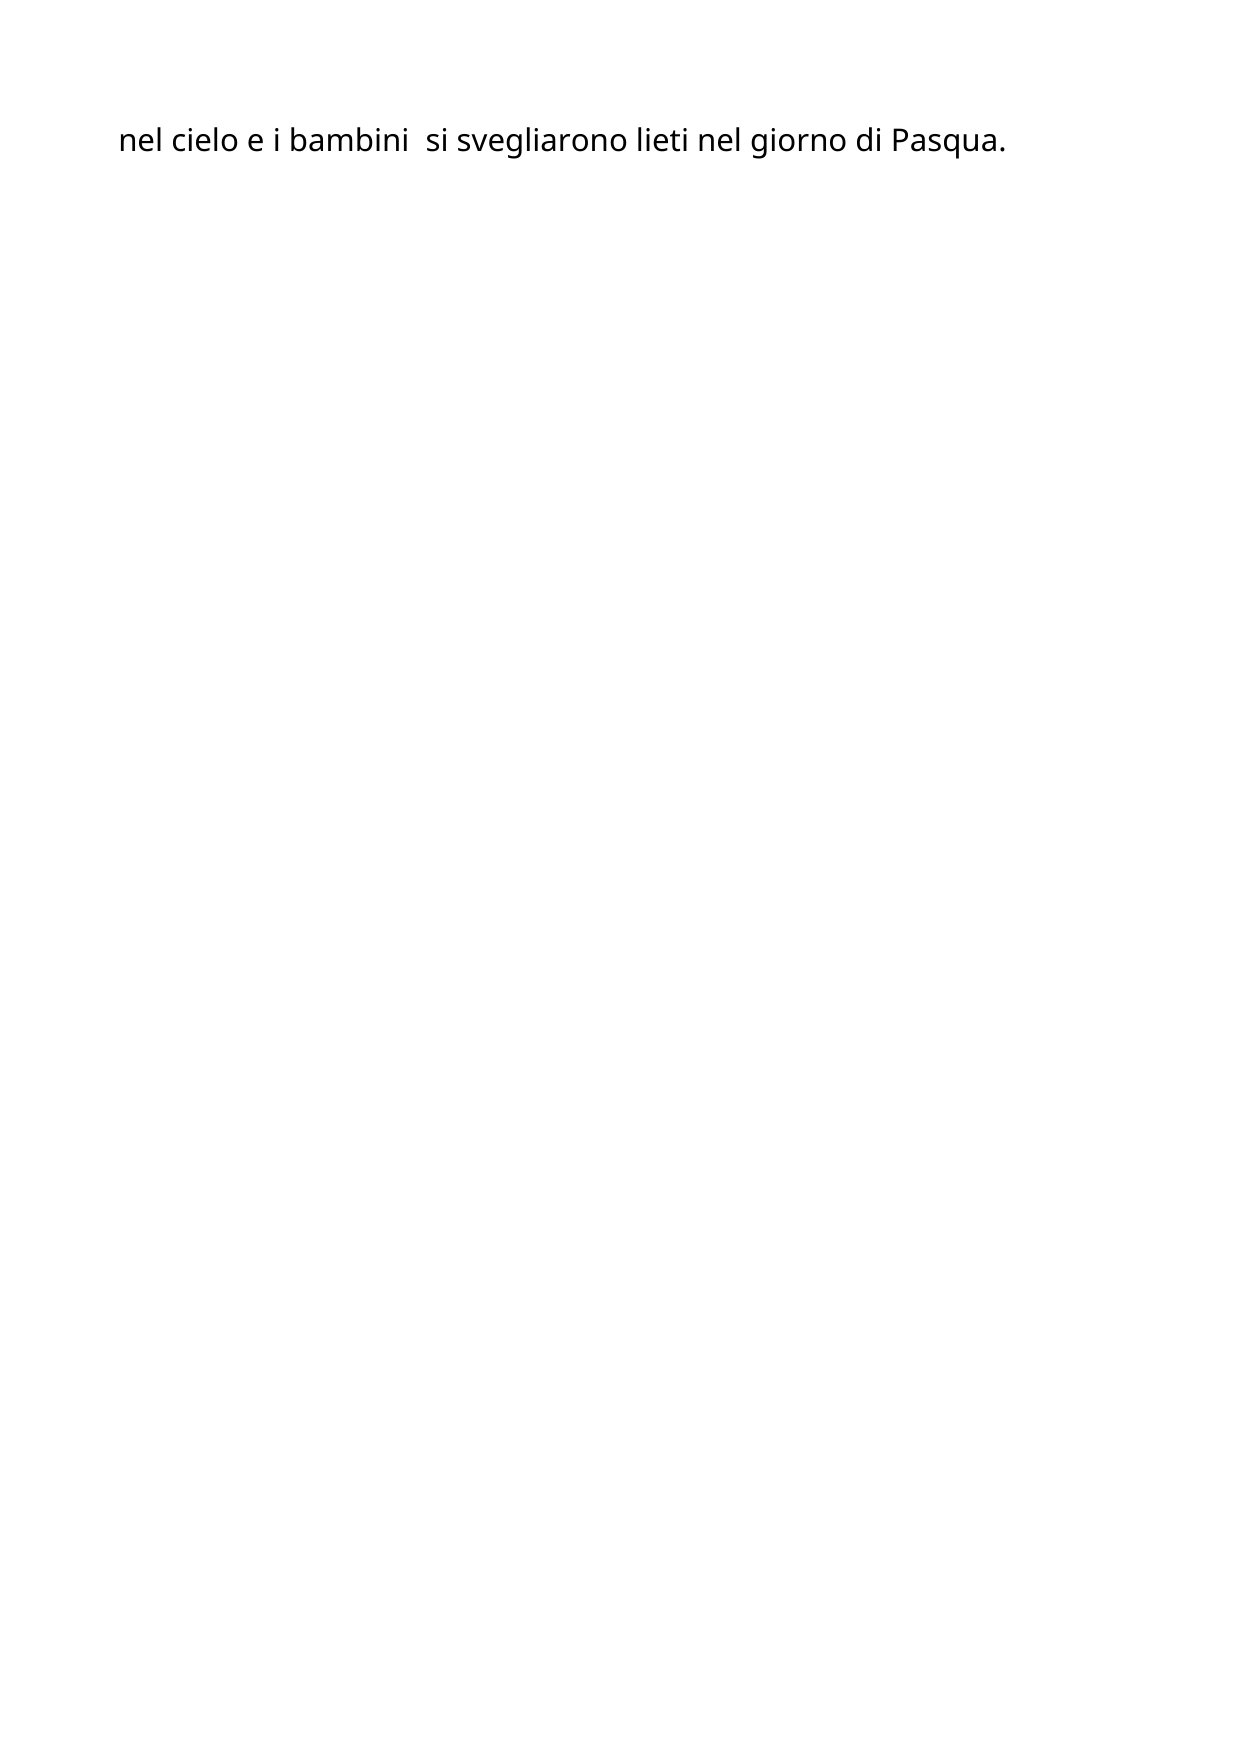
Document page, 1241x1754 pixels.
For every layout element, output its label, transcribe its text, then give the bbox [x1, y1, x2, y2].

text nel cielo e i bambini si svegliarono lieti nel giorno di Pasqua. [118, 118, 1122, 161]
